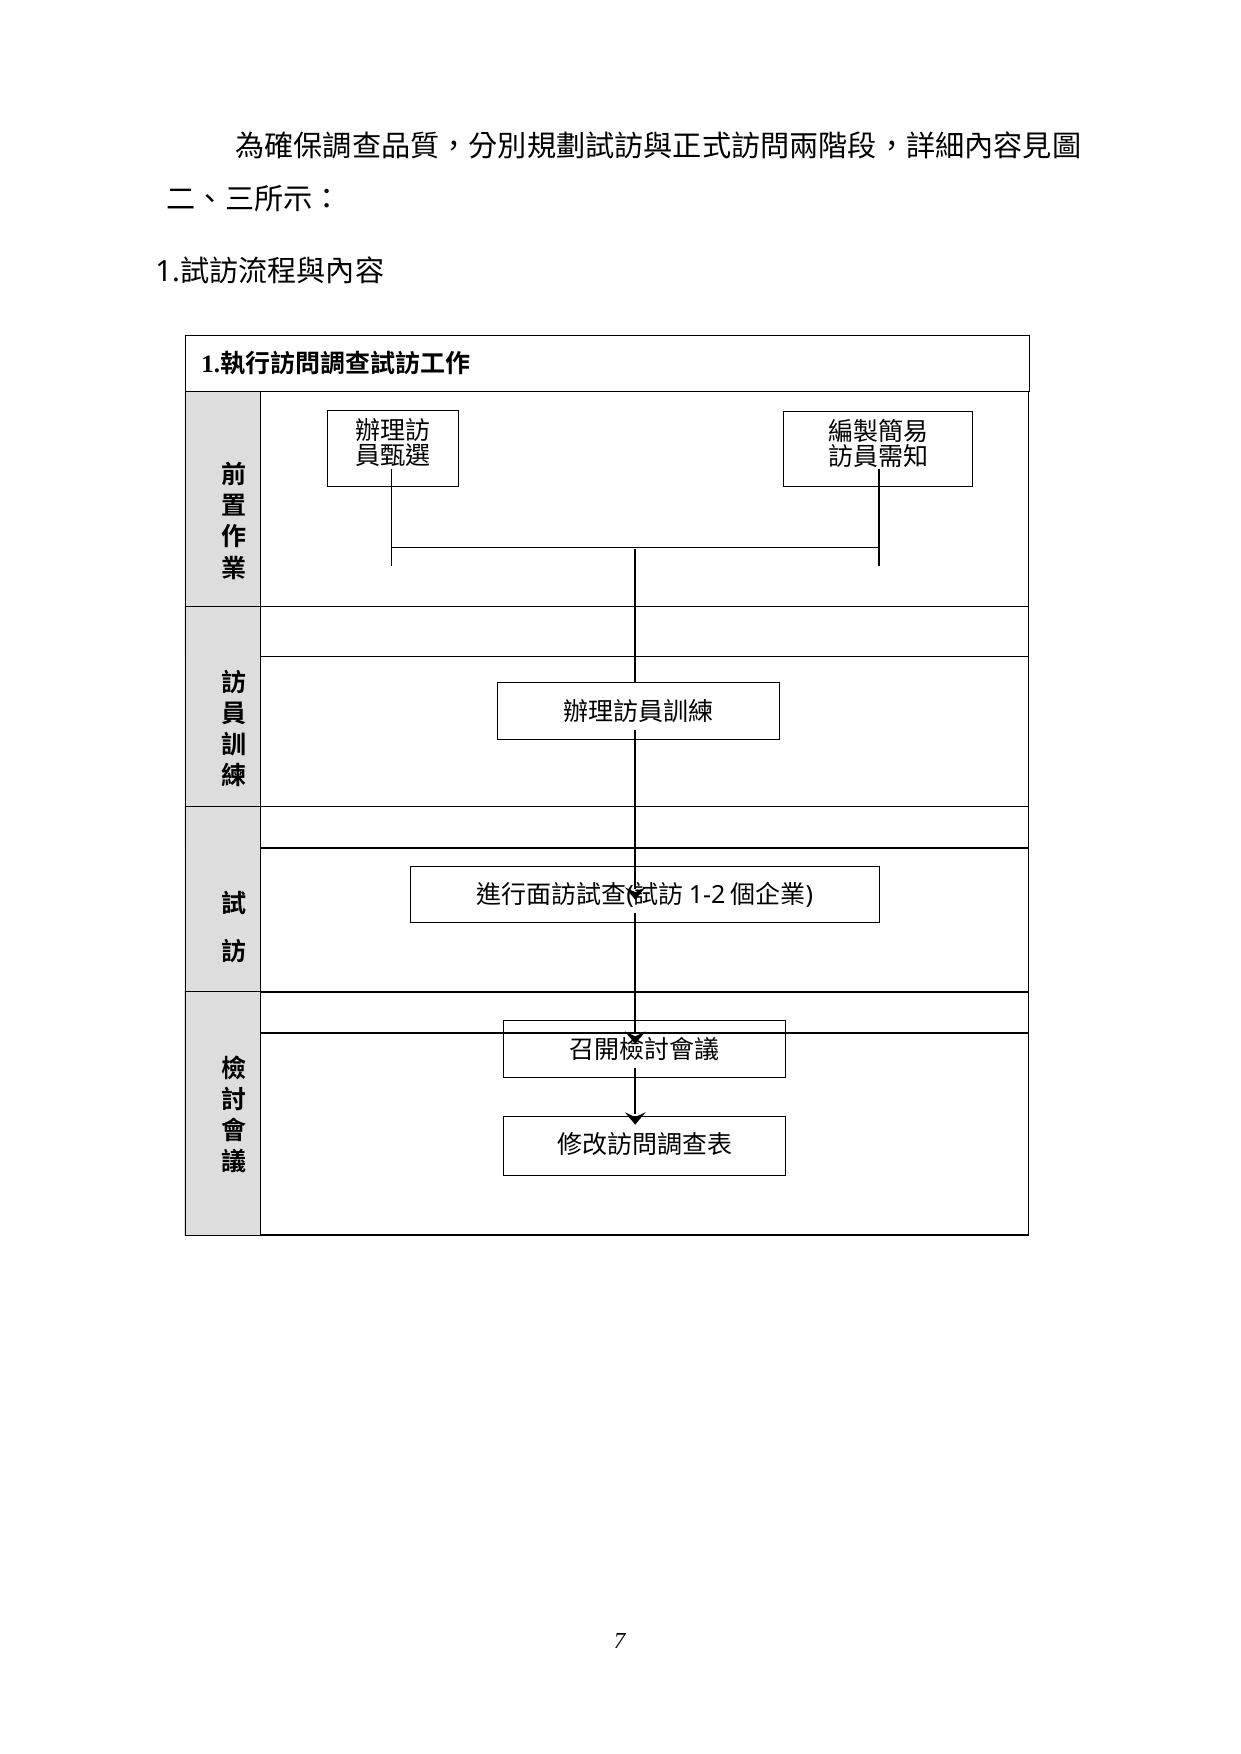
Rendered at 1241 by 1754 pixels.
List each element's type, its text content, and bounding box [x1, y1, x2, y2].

text 前 置 作 業 [216, 399, 252, 606]
text 試 訪 [216, 822, 252, 991]
text 修改訪問調查表 [520, 1125, 769, 1161]
text 1.試訪流程與內容 [148, 247, 1092, 289]
text 辦理訪員訓練 [513, 691, 763, 728]
text 檢 討 會 議 [216, 1008, 252, 1219]
text 編製簡易 [799, 420, 957, 445]
text 為確保調查品質，分別規劃試訪與正式訪問兩階段，詳細內容見圖二、三所示： [166, 123, 1092, 218]
text 辦理訪員甄選 [343, 419, 443, 469]
text 訪員需知 [799, 445, 957, 470]
text 訪 員 訓 練 [216, 622, 252, 806]
text 召開檢討會議 [520, 1034, 769, 1066]
text 進行面訪試查(試訪1-2個企業) [426, 875, 863, 911]
text 1.執行訪問調查試訪工作 [201, 344, 1013, 380]
